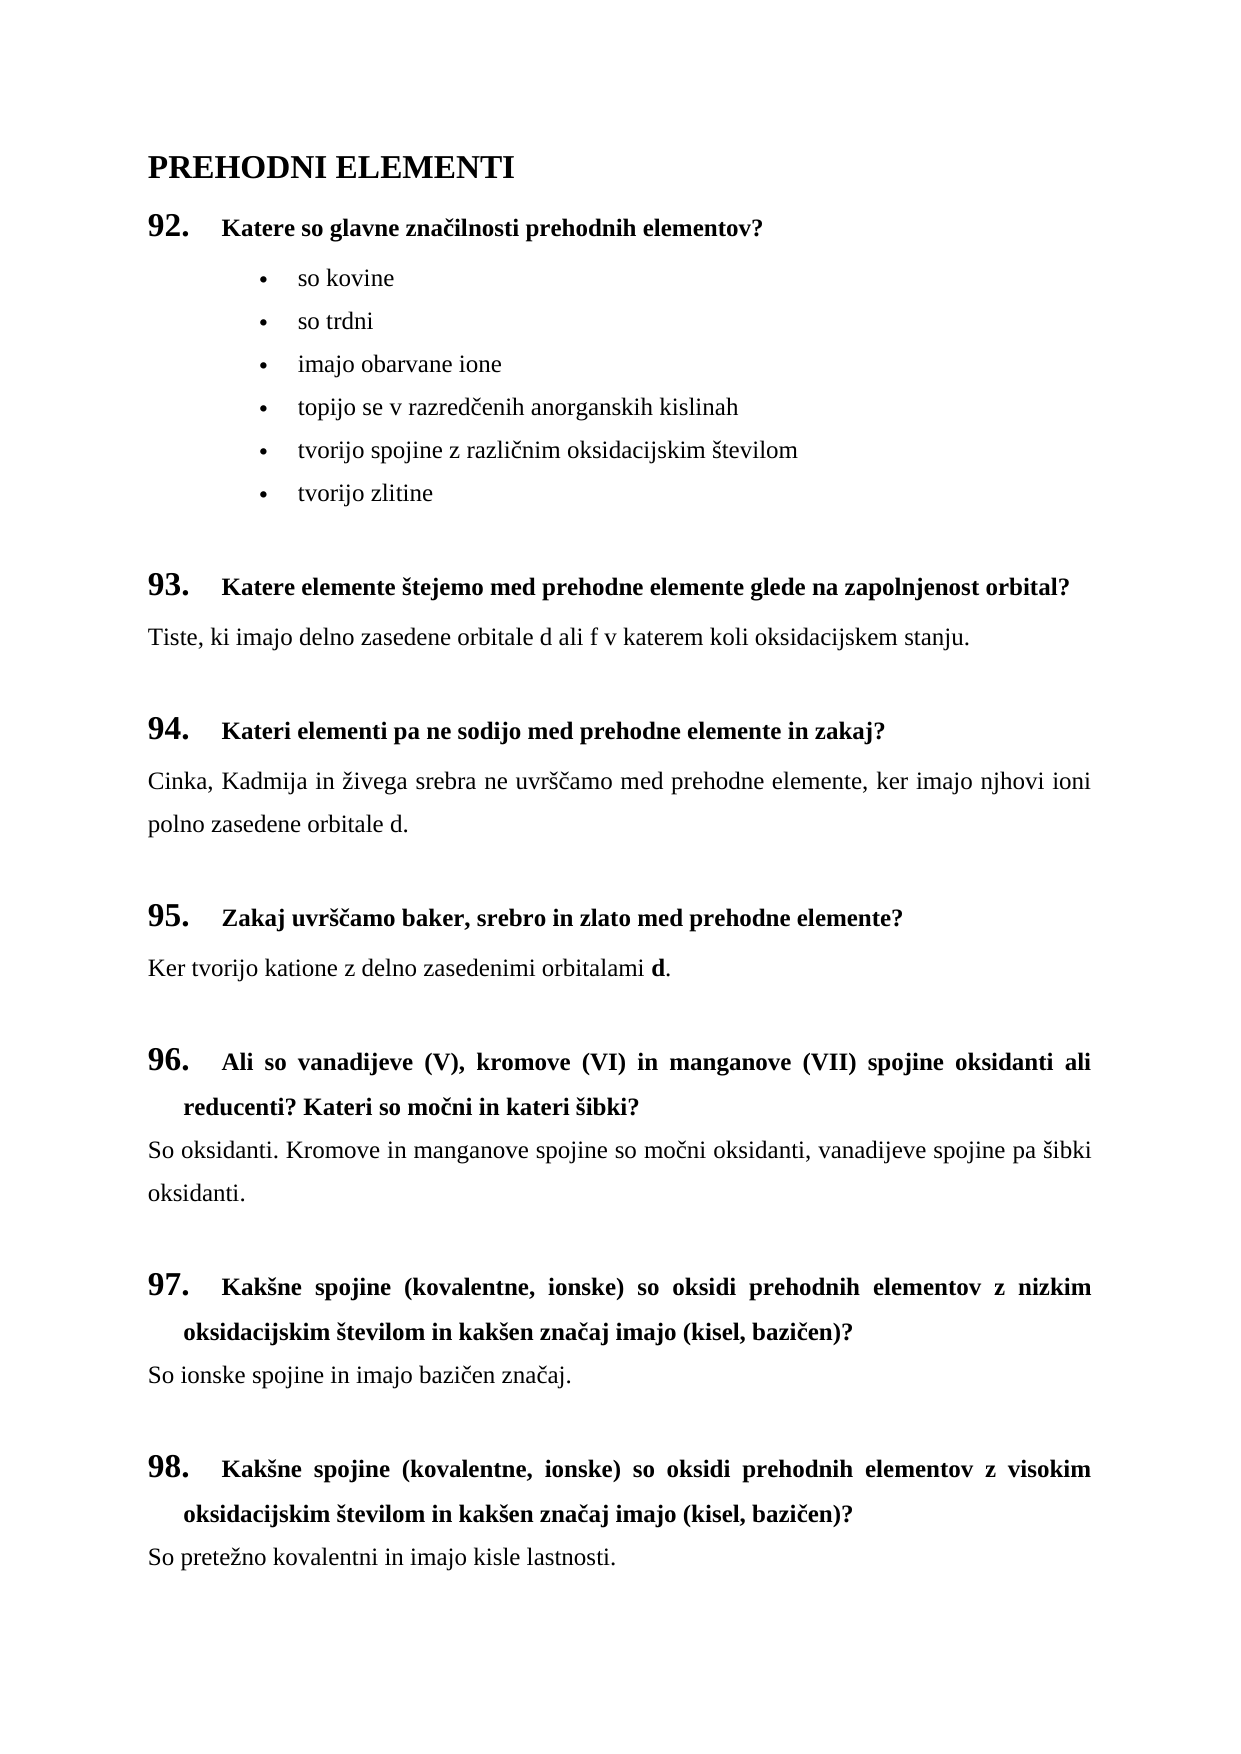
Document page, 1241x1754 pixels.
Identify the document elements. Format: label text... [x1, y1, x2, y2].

text Tiste, ki imajo delno zasedene orbitale d ali f v katerem koli oksidacijskem stanju. [148, 622, 1093, 651]
list Kakšne spojine (kovalentne, ionske) so oksidi prehodnih elementov z nizkim oksidacijskim številom in kakšen značaj imajo (kisel, bazičen)? [148, 1264, 1093, 1346]
text Cinka, Kadmija in živega srebra ne uvrščamo med prehodne elemente, ker imajo njhovi ioni polno zasedene orbitale d. [148, 766, 1093, 838]
list so trdni [260, 306, 1093, 334]
text Ker tvorijo katione z delno zasedenimi orbitalami d. [148, 953, 1093, 981]
list tvorijo spojine z različnim oksidacijskim številom [260, 435, 1093, 464]
list imajo obarvane ione [260, 349, 1093, 378]
list Zakaj uvrščamo baker, srebro in zlato med prehodne elemente? [148, 895, 1093, 933]
text So oksidanti. Kromove in manganove spojine so močni oksidanti, vanadijeve spojine pa šibki oksidanti. [148, 1135, 1093, 1207]
text So ionske spojine in imajo bazičen značaj. [148, 1360, 1093, 1389]
list tvorijo zlitine [260, 478, 1093, 507]
list Katere so glavne značilnosti prehodnih elementov? [148, 205, 1093, 243]
list Ali so vanadijeve (V), kromove (VI) in manganove (VII) spojine oksidanti ali reducenti? Kateri so močni in kateri šibki? [148, 1039, 1093, 1120]
text So pretežno kovalentni in imajo kisle lastnosti. [148, 1542, 1093, 1571]
list Kakšne spojine (kovalentne, ionske) so oksidi prehodnih elementov z visokim oksidacijskim številom in kakšen značaj imajo (kisel, bazičen)? [148, 1446, 1093, 1528]
list topijo se v razredčenih anorganskih kislinah [260, 392, 1093, 421]
list so kovine [260, 263, 1093, 291]
list Katere elemente štejemo med prehodne elemente glede na zapolnjenost orbital? [148, 564, 1093, 603]
list Kateri elementi pa ne sodijo med prehodne elemente in zakaj? [148, 708, 1093, 747]
text PREHODNI ELEMENTI [148, 148, 1093, 186]
